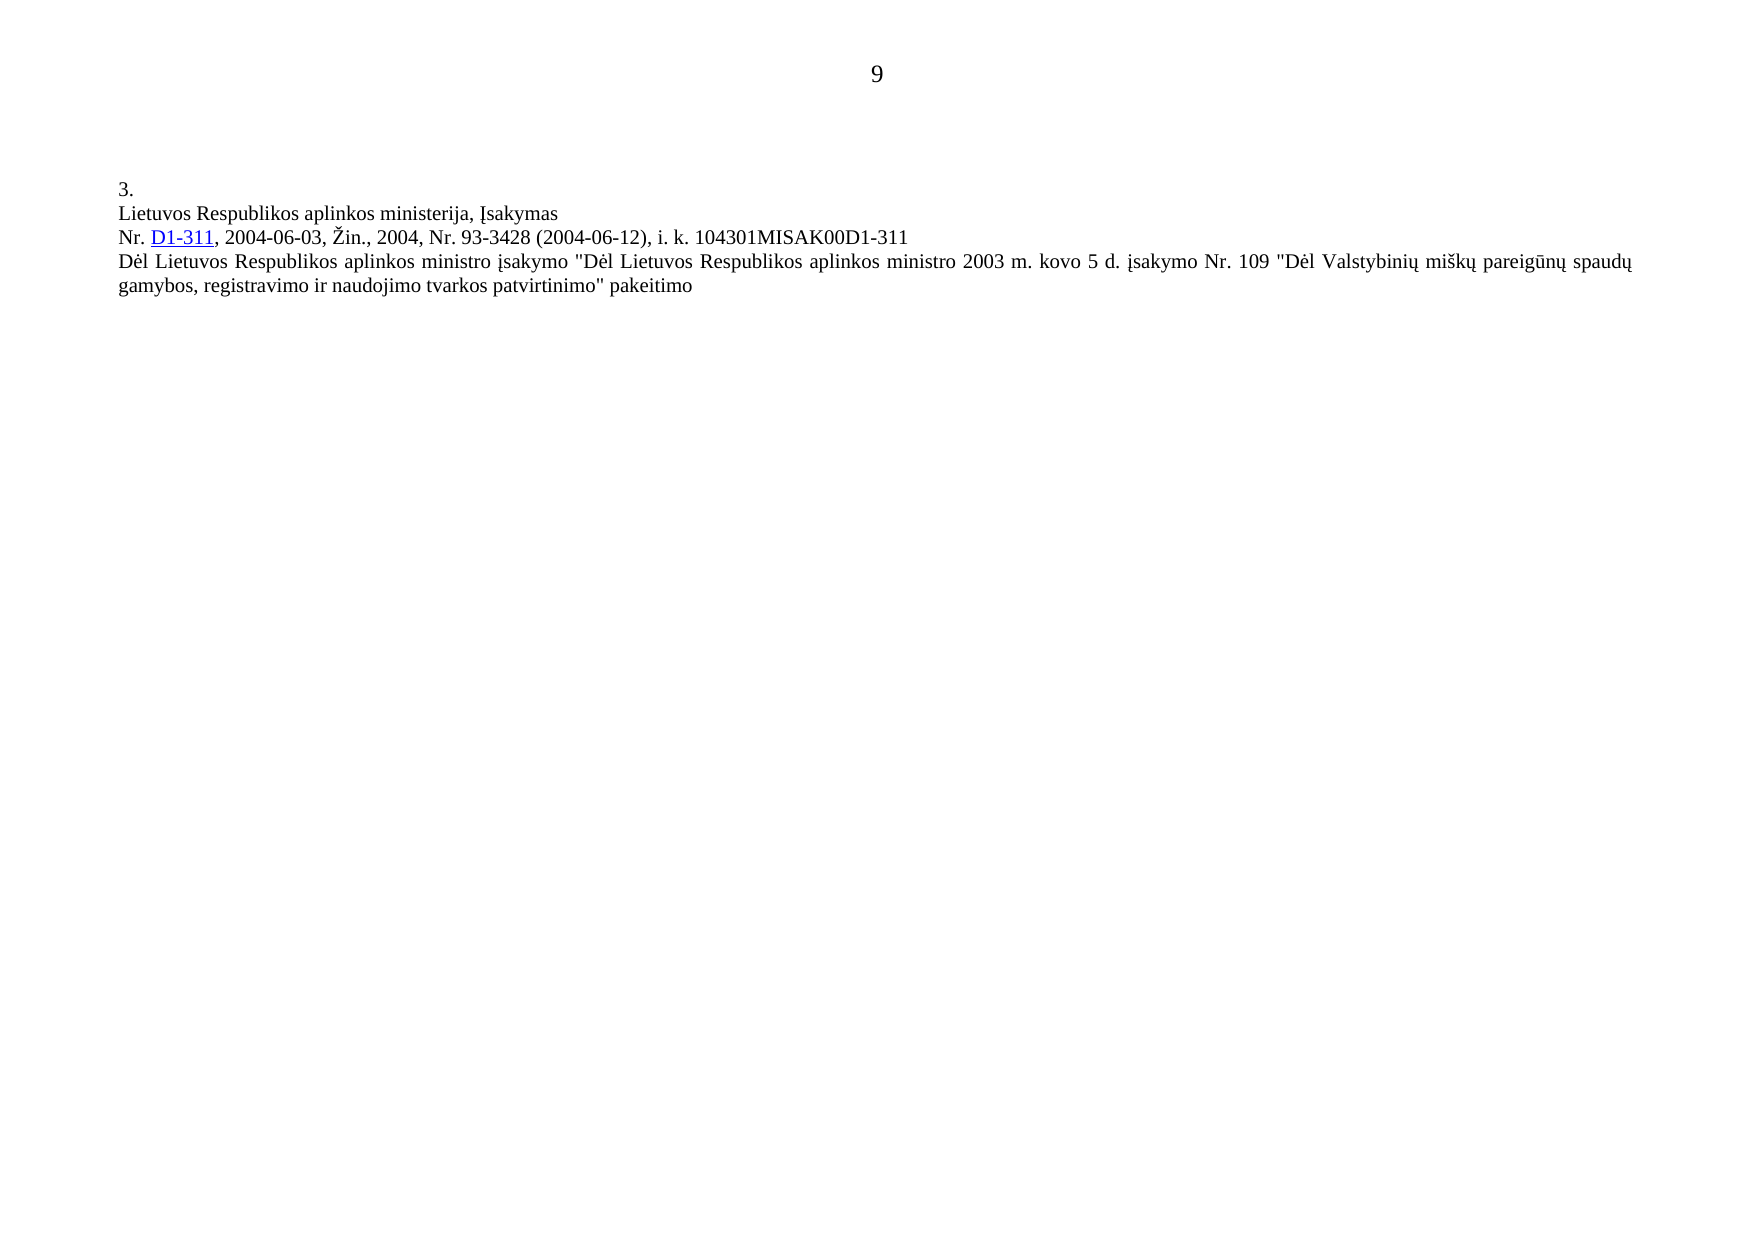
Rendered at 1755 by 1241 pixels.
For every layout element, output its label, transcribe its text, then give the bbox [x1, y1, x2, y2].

text Dėl Lietuvos Respublikos aplinkos ministro įsakymo "Dėl Lietuvos Respublikos aplinkos ministro 2003 m. kovo 5 d. įsakymo Nr. 109 "Dėl Valstybinių miškų pareigūnų spaudų gamybos, registravimo ir naudojimo tvarkos patvirtinimo" pakeitimo [118, 249, 1636, 297]
text Lietuvos Respublikos aplinkos ministerija, Įsakymas [118, 201, 1636, 225]
text Nr. D1-311, 2004-06-03, Žin., 2004, Nr. 93-3428 (2004-06-12), i. k. 104301MISAK00D1-311 [118, 225, 1636, 249]
text 3. [118, 177, 1636, 201]
